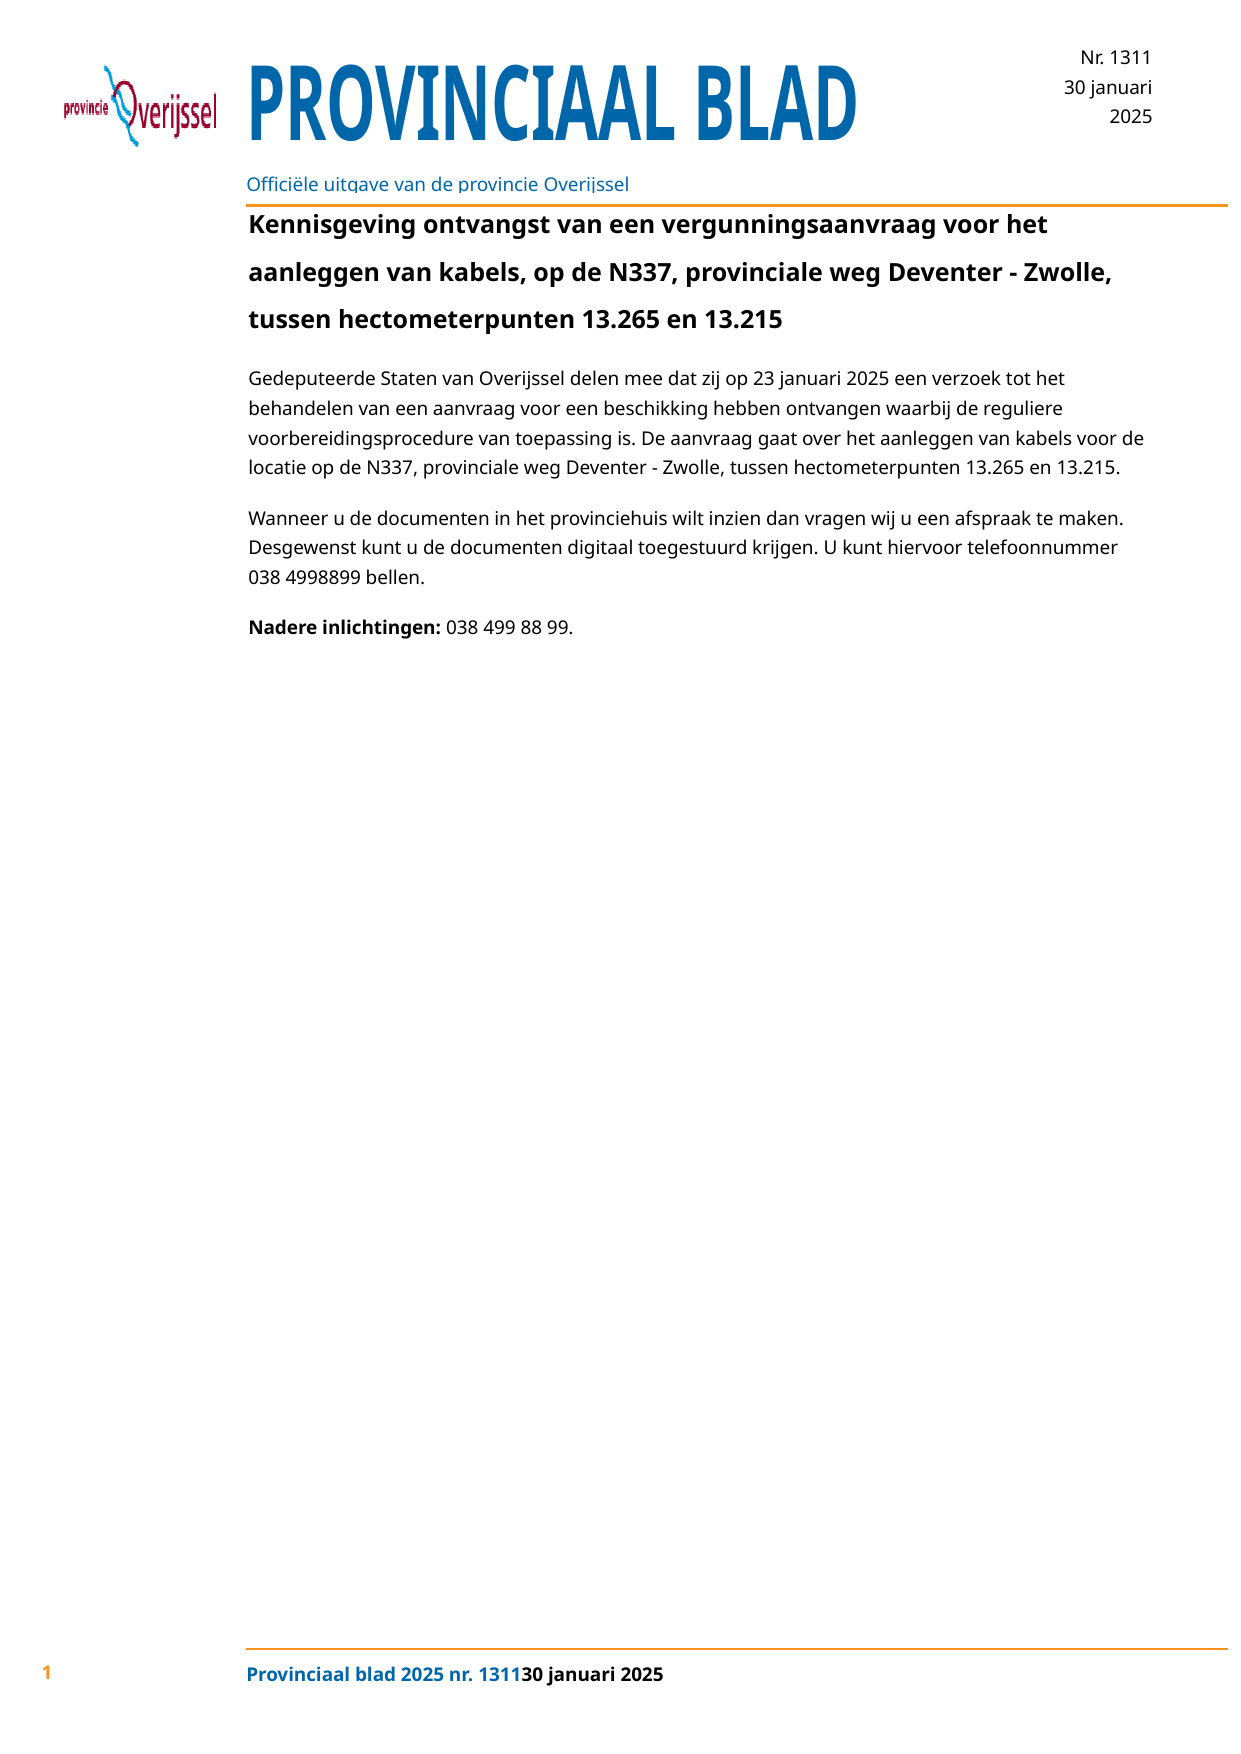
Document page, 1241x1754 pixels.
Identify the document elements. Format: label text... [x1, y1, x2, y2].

picture [41, 47, 231, 172]
text Gedeputeerde Staten van Overijssel delen mee dat zij op 23 januari 2025 een verzoek tot het behandelen van een aanvraag voor een beschikking hebben ontvangen waarbij de reguliere voorbereidingsprocedure van toepassing is. De aanvraag gaat over het aanleggen van kabels voor de locatie op de N337, provinciale weg Deventer - Zwolle, tussen hectometerpunten 13.265 en 13.215. [248, 366, 1152, 480]
text Kennisgeving ontvangst van een vergunningsaanvraag voor het aanleggen van kabels, op de N337, provinciale weg Deventer - Zwolle, tussen hectometerpunten 13.265 en 13.215 [248, 207, 1152, 336]
text Nadere inlichtingen: 038 499 88 99. [248, 614, 1152, 640]
text Wanneer u de documenten in het provinciehuis wilt inzien dan vragen wij u een afspraak te maken. Desgewenst kunt u de documenten digitaal toegestuurd krijgen. U kunt hiervoor telefoonnummer 038 4998899 bellen. [248, 505, 1152, 589]
